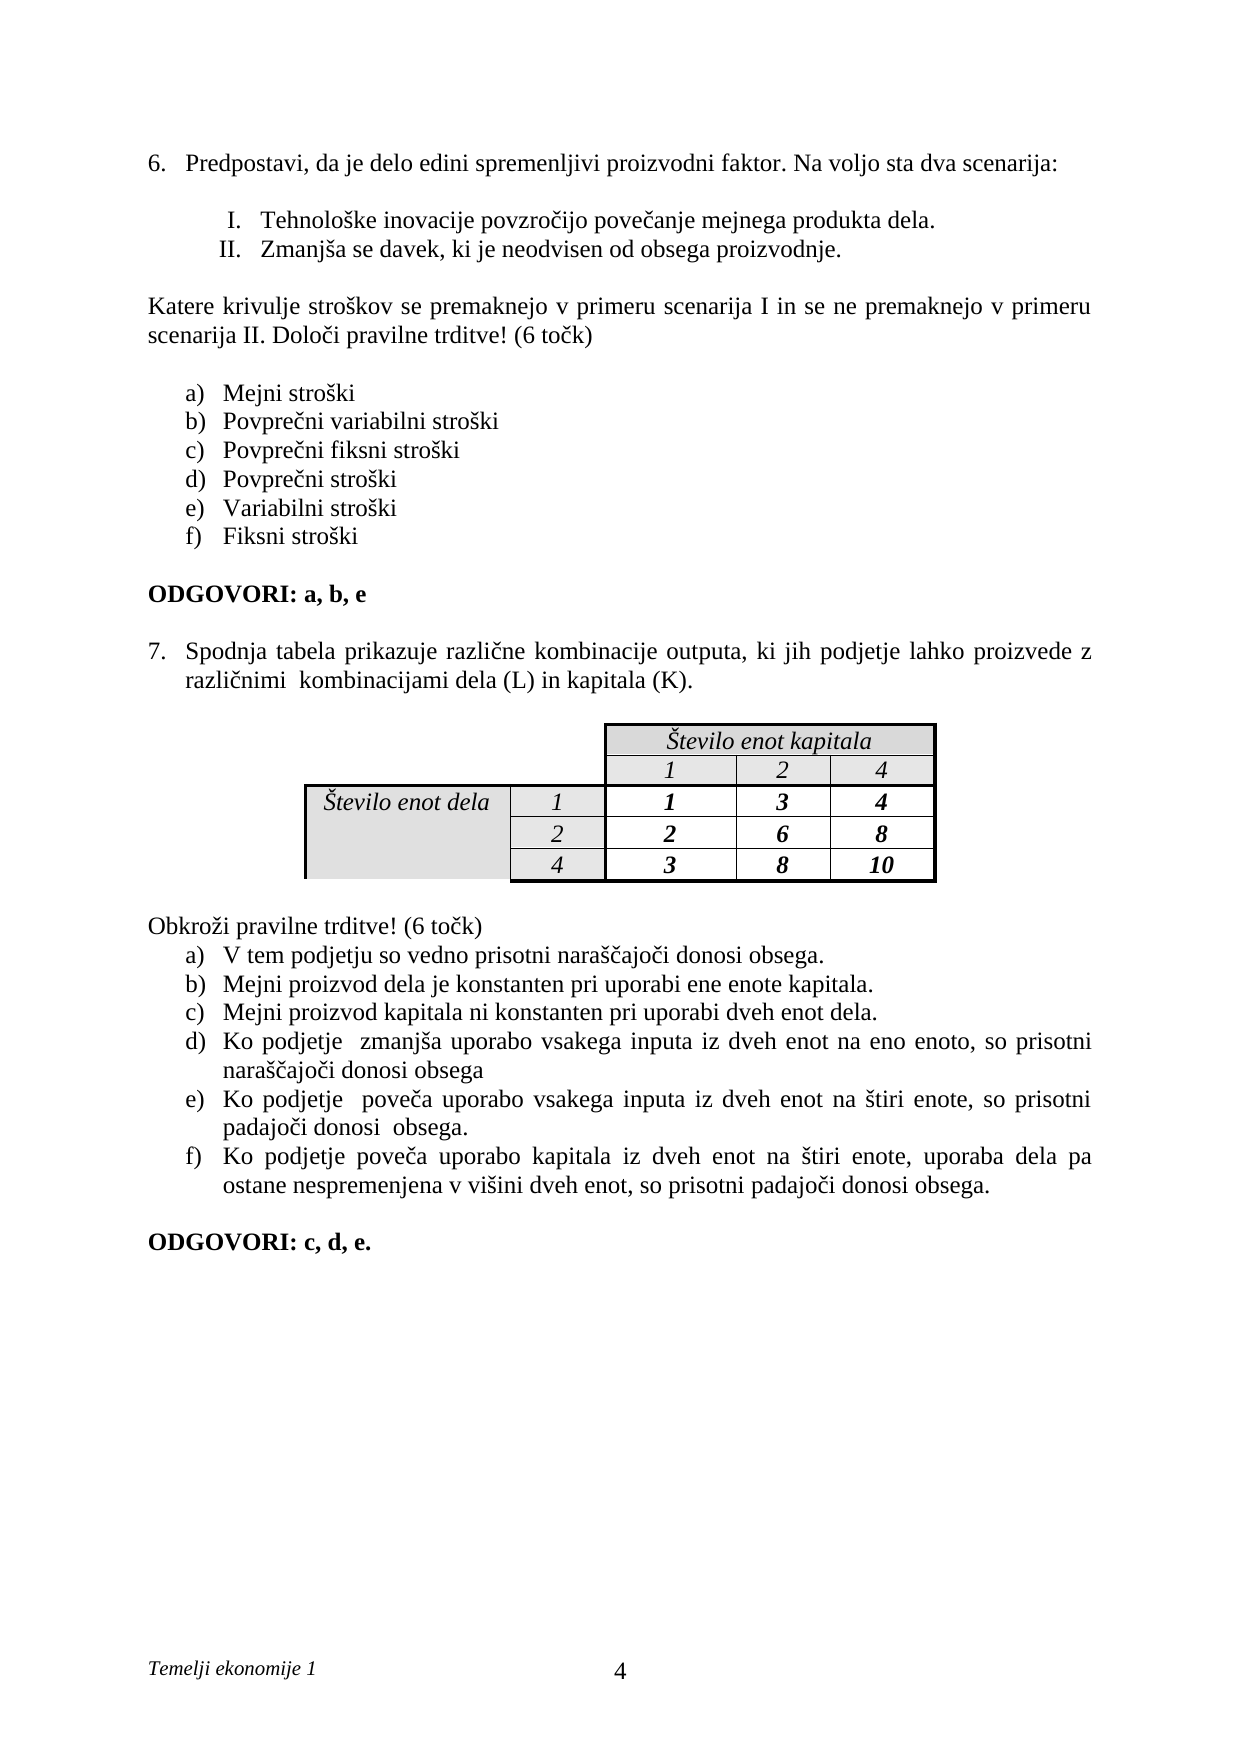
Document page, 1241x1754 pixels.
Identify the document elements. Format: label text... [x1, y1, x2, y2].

table_cell 3 [737, 787, 830, 816]
table_cell 2 [607, 817, 736, 847]
list Povprečni stroški [185, 464, 1093, 493]
text Katere krivulje stroškov se premaknejo v primeru scenarija I in se ne premaknejo v primeru scenarija II. Določi pravilne trditve! (6 točk) [148, 291, 1093, 349]
list Mejni proizvod kapitala ni konstanten pri uporabi dveh enot dela. [185, 997, 1093, 1026]
table_cell 8 [737, 849, 830, 879]
table_cell 4 [831, 787, 933, 816]
list Mejni proizvod dela je konstanten pri uporabi ene enote kapitala. [185, 969, 1093, 997]
table_cell 1 [511, 787, 604, 816]
text Obkroži pravilne trditve! (6 točk) [148, 911, 1093, 940]
text ODGOVORI: c, d, e. [148, 1227, 1093, 1256]
table_header [305, 723, 510, 754]
list Fiksni stroški [185, 521, 1093, 550]
table_header [510, 723, 604, 754]
list Mejni stroški [185, 378, 1093, 406]
list Variabilni stroški [185, 493, 1093, 521]
table_cell [305, 755, 510, 784]
list Ko podjetje poveča uporabo vsakega inputa iz dveh enot na štiri enote, so prisotni padajoči donosi obsega. [185, 1084, 1093, 1141]
list Povprečni variabilni stroški [185, 406, 1093, 435]
table_cell 2 [511, 817, 604, 847]
table_cell [510, 755, 604, 784]
table_cell 1 [607, 787, 736, 816]
table_cell 6 [737, 817, 830, 847]
subtitle ODGOVORI: a, b, e [148, 579, 1093, 608]
list Ko podjetje poveča uporabo kapitala iz dveh enot na štiri enote, uporaba dela pa ostane nespremenjena v višini dveh enot, so prisotni padajoči donosi obsega. [185, 1141, 1093, 1199]
table_cell 4 [511, 849, 604, 879]
table_cell 8 [831, 817, 933, 847]
table_cell 10 [831, 849, 933, 879]
list Tehnološke inovacije povzročijo povečanje mejnega produkta dela. [241, 205, 1093, 234]
table_header Število enot kapitala [607, 726, 933, 754]
list Predpostavi, da je delo edini spremenljivi proizvodni faktor. Na voljo sta dva scenarija: [148, 148, 1093, 176]
table_cell Število enot dela [307, 787, 510, 879]
table_cell 3 [607, 849, 736, 879]
list Spodnja tabela prikazuje različne kombinacije outputa, ki jih podjetje lahko proizvede z različnimi kombinacijami dela (L) in kapitala (K). [148, 636, 1093, 694]
list Zmanjša se davek, ki je neodvisen od obsega proizvodnje. [241, 234, 1093, 263]
list V tem podjetju so vedno prisotni naraščajoči donosi obsega. [185, 940, 1093, 969]
table_cell 2 [737, 756, 830, 784]
table_cell 4 [831, 756, 933, 784]
list Povprečni fiksni stroški [185, 435, 1093, 464]
table_cell 1 [607, 756, 736, 784]
list Ko podjetje zmanjša uporabo vsakega inputa iz dveh enot na eno enoto, so prisotni naraščajoči donosi obsega [185, 1026, 1093, 1084]
